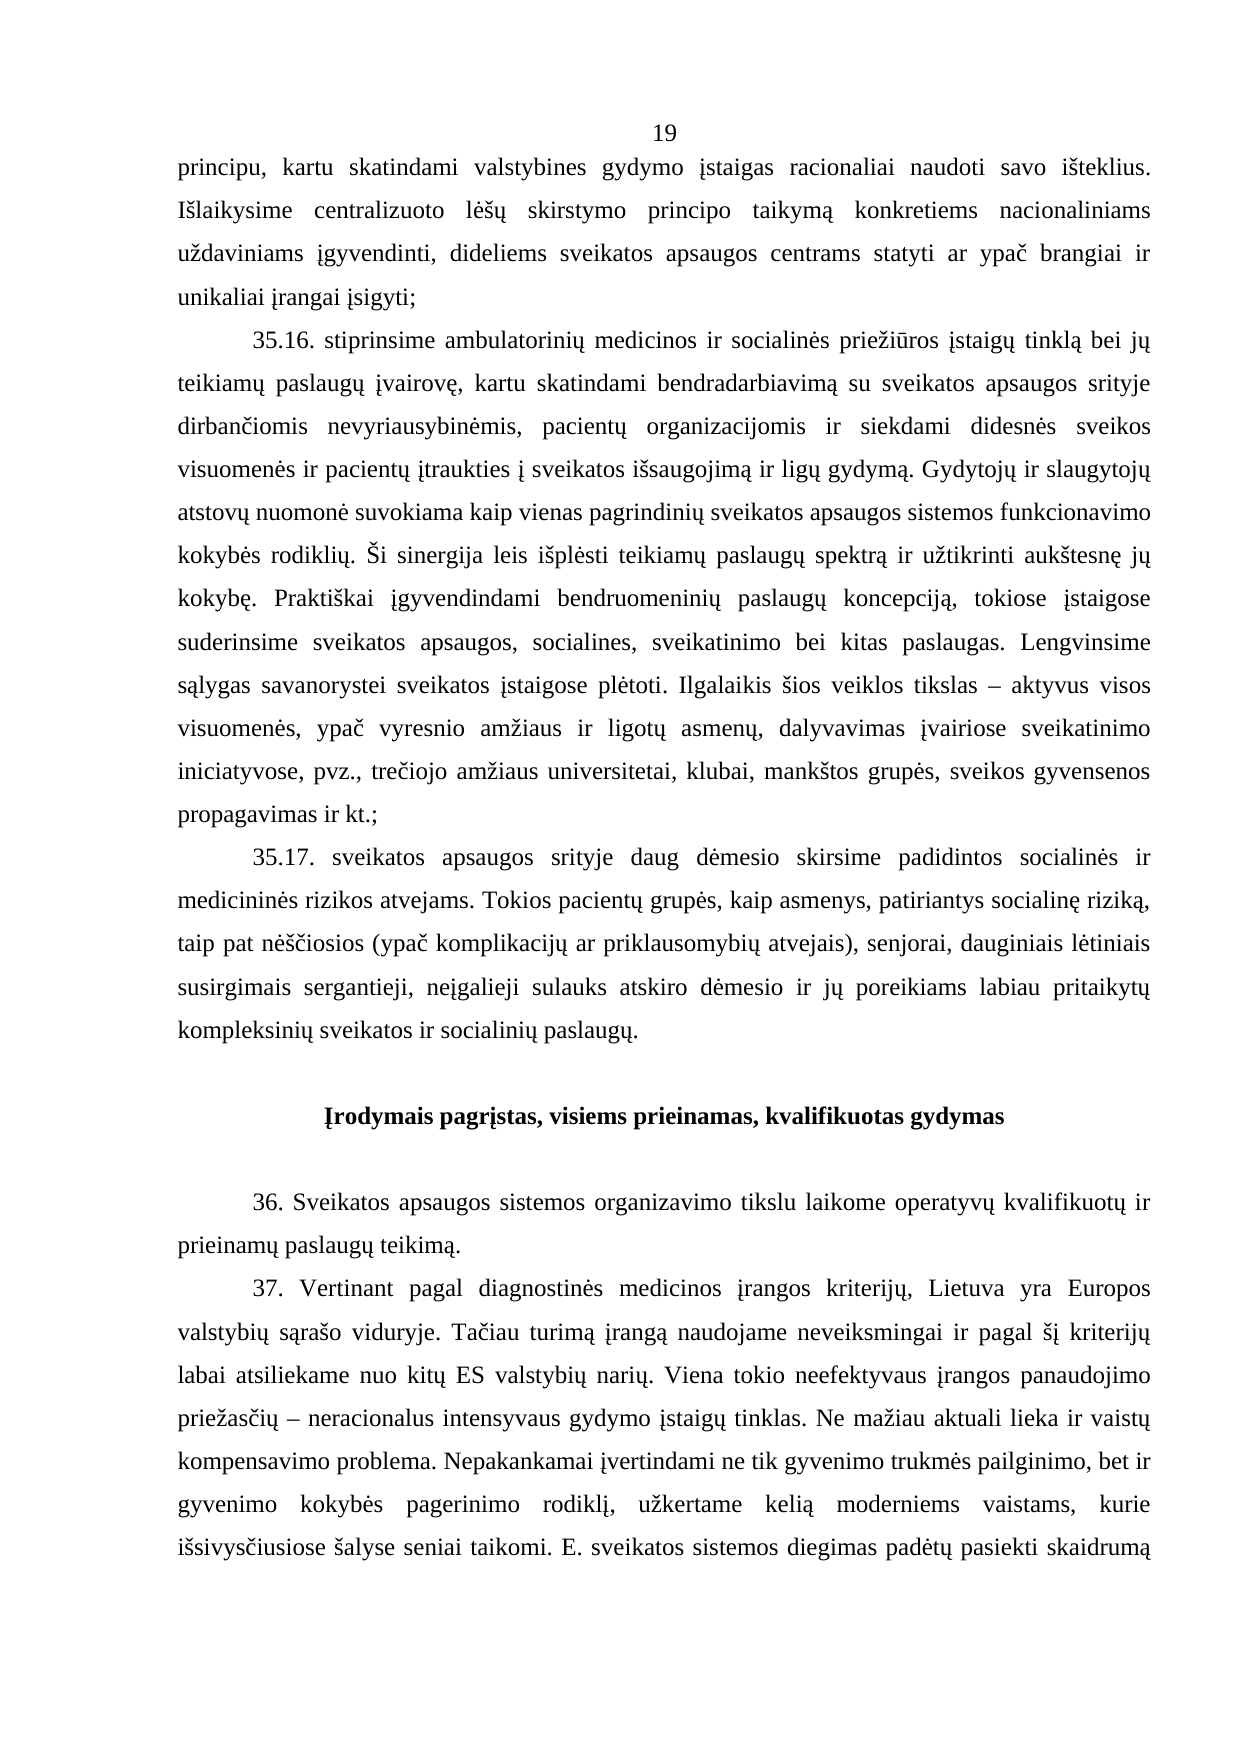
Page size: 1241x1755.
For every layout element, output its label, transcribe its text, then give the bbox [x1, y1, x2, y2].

text 35.16. stiprinsime ambulatorinių medicinos ir socialinės priežiūros įstaigų tinklą bei jų teikiamų paslaugų įvairovę, kartu skatindami bendradarbiavimą su sveikatos apsaugos srityje dirbančiomis nevyriausybinėmis, pacientų organizacijomis ir siekdami didesnės sveikos visuomenės ir pacientų įtraukties į sveikatos išsaugojimą ir ligų gydymą. Gydytojų ir slaugytojų atstovų nuomonė suvokiama kaip vienas pagrindinių sveikatos apsaugos sistemos funkcionavimo kokybės rodiklių. Ši sinergija leis išplėsti teikiamų paslaugų spektrą ir užtikrinti aukštesnę jų kokybę. Praktiškai įgyvendindami bendruomeninių paslaugų koncepciją, tokiose įstaigose suderinsime sveikatos apsaugos, socialines, sveikatinimo bei kitas paslaugas. Lengvinsime sąlygas savanorystei sveikatos įstaigose plėtoti. Ilgalaikis šios veiklos tikslas – aktyvus visos visuomenės, ypač vyresnio amžiaus ir ligotų asmenų, dalyvavimas įvairiose sveikatinimo iniciatyvose, pvz., trečiojo amžiaus universitetai, klubai, mankštos grupės, sveikos gyvensenos propagavimas ir kt.; [177, 325, 1152, 828]
text 36. Sveikatos apsaugos sistemos organizavimo tikslu laikome operatyvų kvalifikuotų ir prieinamų paslaugų teikimą. [177, 1187, 1152, 1259]
text Įrodymais pagrįstas, visiems prieinamas, kvalifikuotas gydymas [177, 1101, 1152, 1130]
text principu, kartu skatindami valstybines gydymo įstaigas racionaliai naudoti savo išteklius. Išlaikysime centralizuoto lėšų skirstymo principo taikymą konkretiems nacionaliniams uždaviniams įgyvendinti, dideliems sveikatos apsaugos centrams statyti ar ypač brangiai ir unikaliai įrangai įsigyti; [177, 152, 1152, 310]
text 35.17. sveikatos apsaugos srityje daug dėmesio skirsime padidintos socialinės ir medicininės rizikos atvejams. Tokios pacientų grupės, kaip asmenys, patiriantys socialinę riziką, taip pat nėščiosios (ypač komplikacijų ar priklausomybių atvejais), senjorai, dauginiais lėtiniais susirgimais sergantieji, neįgalieji sulauks atskiro dėmesio ir jų poreikiams labiau pritaikytų kompleksinių sveikatos ir socialinių paslaugų. [177, 842, 1152, 1043]
text 37. Vertinant pagal diagnostinės medicinos įrangos kriterijų, Lietuva yra Europos valstybių sąrašo viduryje. Tačiau turimą įrangą naudojame neveiksmingai ir pagal šį kriterijų labai atsiliekame nuo kitų ES valstybių narių. Viena tokio neefektyvaus įrangos panaudojimo priežasčių – neracionalus intensyvaus gydymo įstaigų tinklas. Ne mažiau aktuali lieka ir vaistų kompensavimo problema. Nepakankamai įvertindami ne tik gyvenimo trukmės pailginimo, bet ir gyvenimo kokybės pagerinimo rodiklį, užkertame kelią moderniems vaistams, kurie išsivysčiusiose šalyse seniai taikomi. E. sveikatos sistemos diegimas padėtų pasiekti skaidrumą [177, 1273, 1152, 1561]
